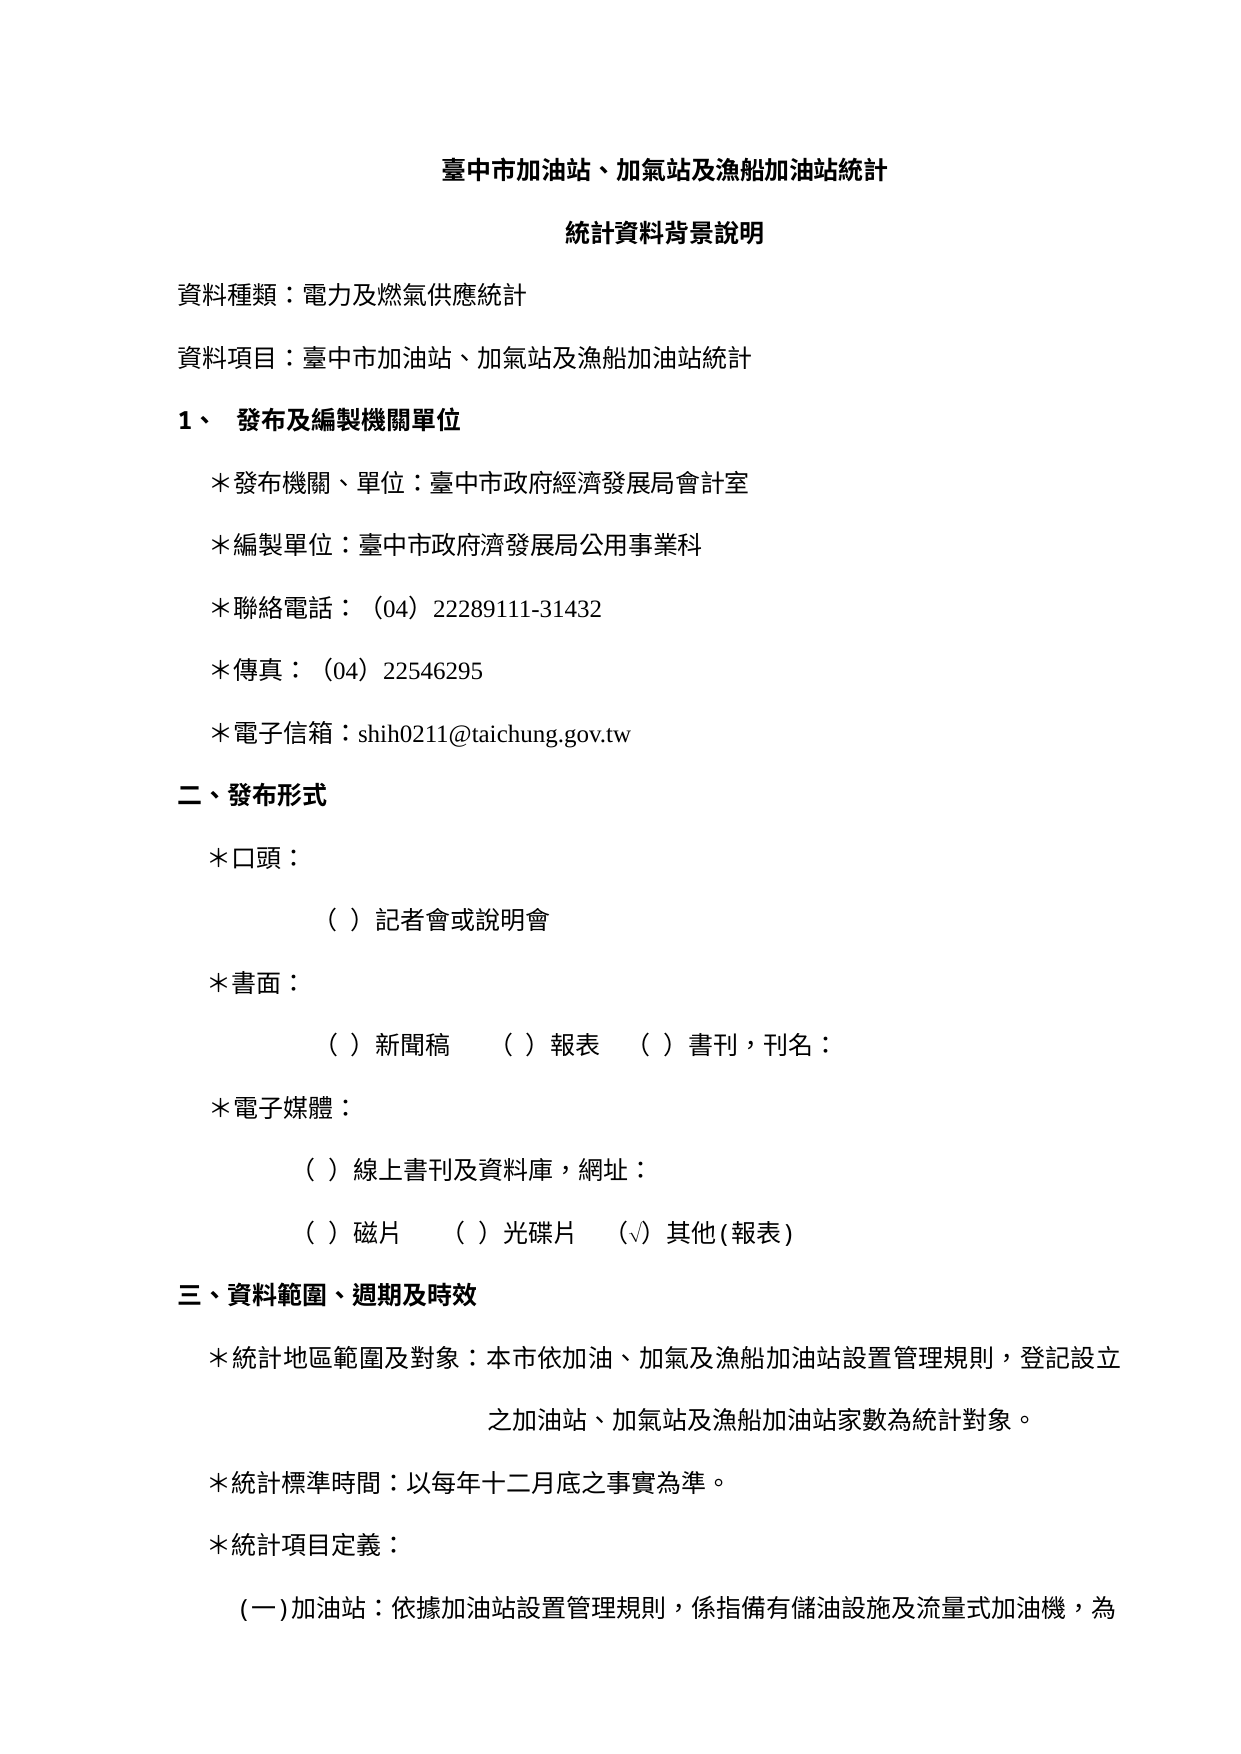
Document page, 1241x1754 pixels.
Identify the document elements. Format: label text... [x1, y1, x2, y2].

text （ ）磁片 （ ）光碟片 （Ö）其他(報表) [278, 1189, 1156, 1252]
text (一)加油站：依據加油站設置管理規則，係指備有儲油設施及流量式加油機，為 [236, 1564, 1122, 1627]
text ＊口頭： [177, 814, 1122, 877]
text ＊統計地區範圍及對象：本市依加油、加氣及漁船加油站設置管理規則，登記設立之加油站、加氣站及漁船加油站家數為統計對象。 [207, 1314, 1122, 1439]
text ＊統計項目定義： [177, 1502, 1122, 1564]
text 統計資料背景說明 [208, 189, 1122, 252]
text （ ）記者會或說明會 [177, 877, 1122, 939]
text 資料項目：臺中市加油站、加氣站及漁船加油站統計 [177, 314, 1122, 377]
text （ ）線上書刊及資料庫，網址： [278, 1127, 1156, 1189]
text ＊聯絡電話：（04）22289111-31432 [208, 564, 1122, 627]
list 發布及編製機關單位 [177, 377, 1122, 439]
text ＊書面： [177, 939, 1122, 1002]
text ＊編製單位：臺中市政府濟發展局公用事業科 [208, 502, 1122, 564]
text （ ）新聞稿 （ ）報表 （ ）書刊，刊名： [208, 1002, 1122, 1064]
text ＊電子信箱：shih0211@taichung.gov.tw [208, 689, 1122, 752]
text 臺中市加油站、加氣站及漁船加油站統計 [208, 127, 1122, 189]
text ＊傳真：（04）22546295 [208, 627, 1122, 689]
text 三、資料範圍、週期及時效 [177, 1252, 1122, 1314]
text ＊統計標準時間：以每年十二月底之事實為準。 [177, 1439, 1122, 1502]
text ＊發布機關、單位：臺中市政府經濟發展局會計室 [208, 439, 1122, 502]
text 二、發布形式 [177, 752, 1122, 814]
text ＊電子媒體： [208, 1064, 1122, 1127]
text 資料種類：電力及燃氣供應統計 [177, 252, 1122, 314]
